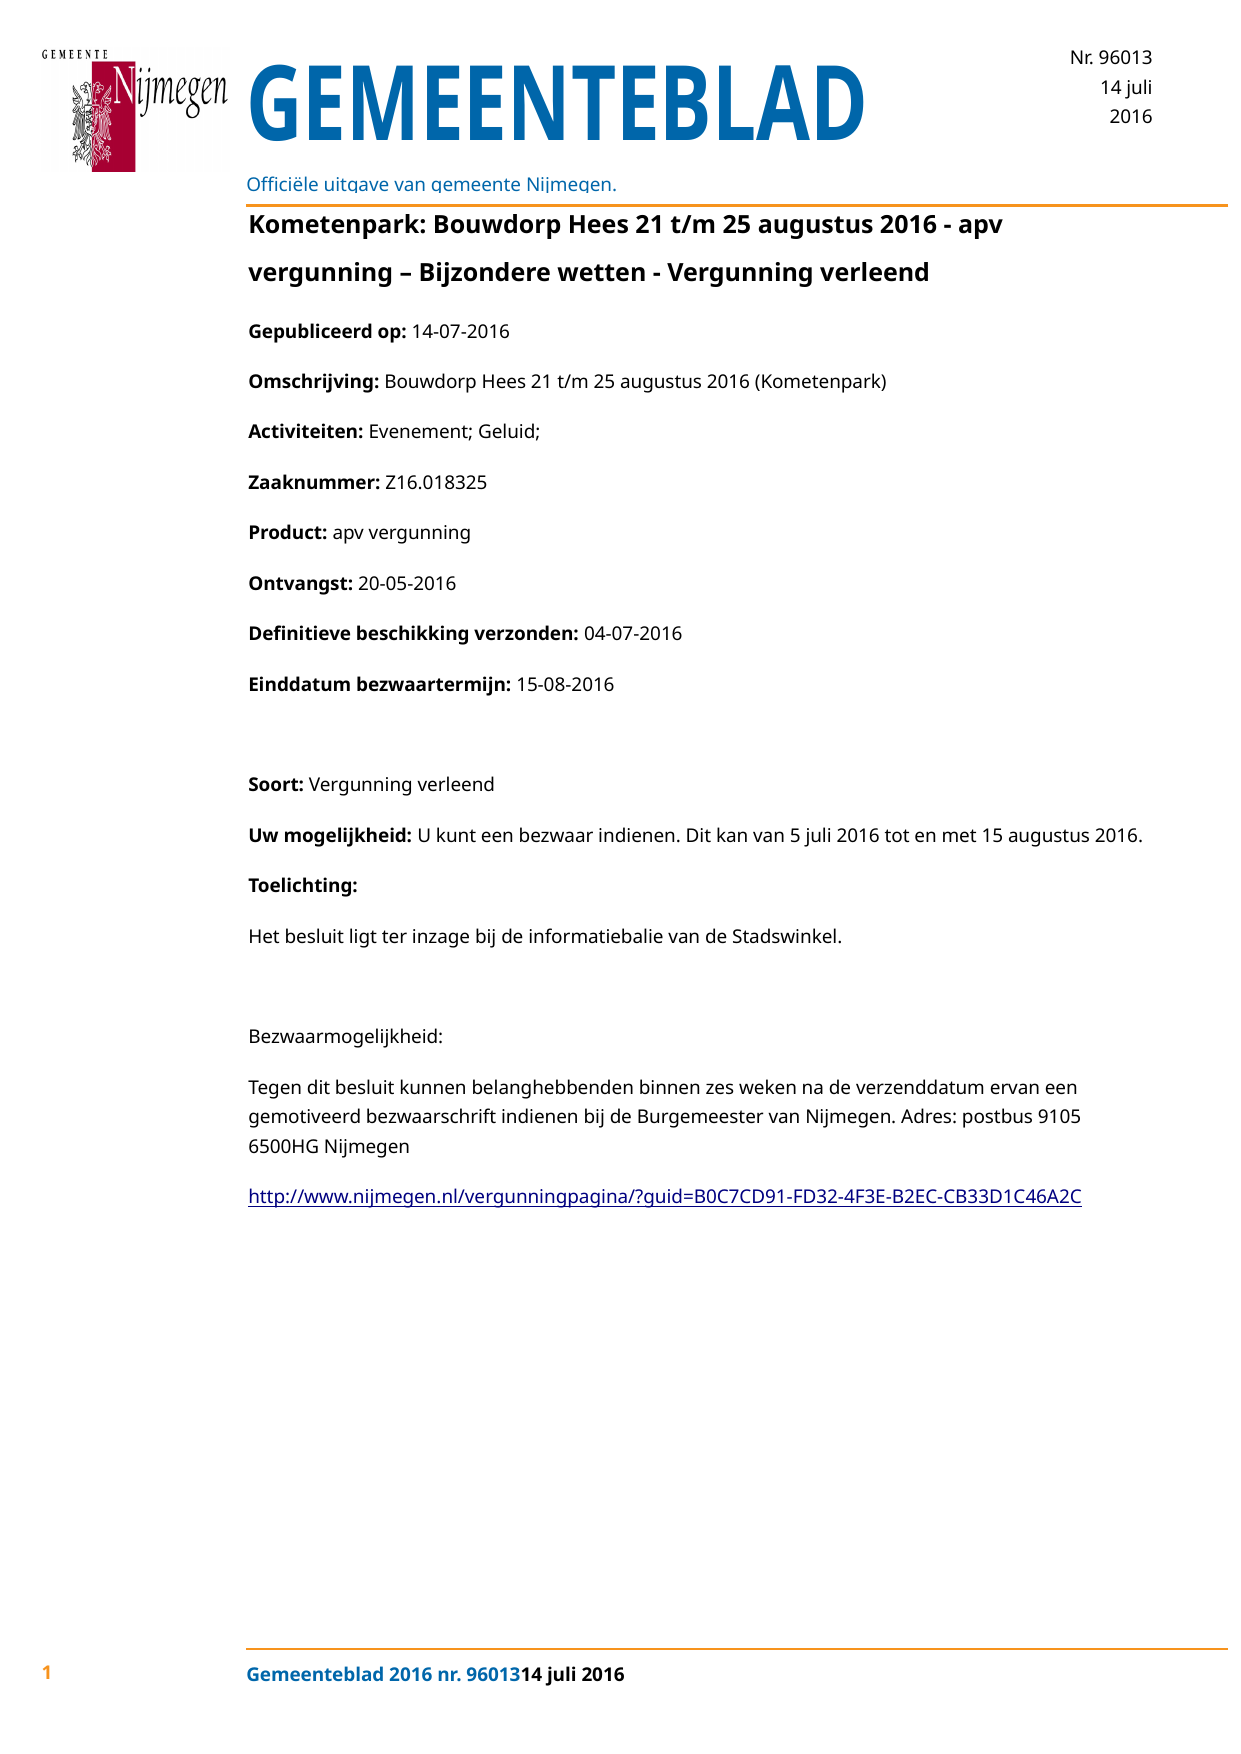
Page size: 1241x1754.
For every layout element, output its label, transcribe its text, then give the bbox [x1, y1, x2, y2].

picture [41, 47, 231, 172]
text http://www.nijmegen.nl/vergunningpagina/?guid=B0C7CD91-FD32-4F3E-B2EC-CB33D1C46A2C [248, 1184, 1152, 1209]
text Definitieve beschikking verzonden: 04-07-2016 [248, 620, 1152, 646]
text Zaaknummer: Z16.018325 [248, 469, 1152, 495]
text Einddatum bezwaartermijn: 15-08-2016 [248, 671, 1152, 697]
text Gepubliceerd op: 14-07-2016 [248, 318, 1152, 344]
text Toelichting: [248, 872, 1152, 898]
text Uw mogelijkheid: U kunt een bezwaar indienen. Dit kan van 5 juli 2016 tot en met 15 augustus 2016. [248, 822, 1152, 848]
text Ontvangst: 20-05-2016 [248, 570, 1152, 596]
text Het besluit ligt ter inzage bij de informatiebalie van de Stadswinkel. [248, 923, 1152, 949]
text Soort: Vergunning verleend [248, 772, 1152, 797]
text Omschrijving: Bouwdorp Hees 21 t/m 25 augustus 2016 (Kometenpark) [248, 368, 1152, 394]
text Activiteiten: Evenement; Geluid; [248, 419, 1152, 444]
text Product: apv vergunning [248, 519, 1152, 545]
text Bezwaarmogelijkheid: [248, 1024, 1152, 1049]
text Tegen dit besluit kunnen belanghebbenden binnen zes weken na de verzenddatum ervan een gemotiveerd bezwaarschrift indienen bij de Burgemeester van Nijmegen. Adres: postbus 9105 6500HG Nijmegen [248, 1074, 1152, 1159]
text Kometenpark: Bouwdorp Hees 21 t/m 25 augustus 2016 - apv vergunning – Bijzondere wetten - Vergunning verleend [248, 207, 1152, 288]
